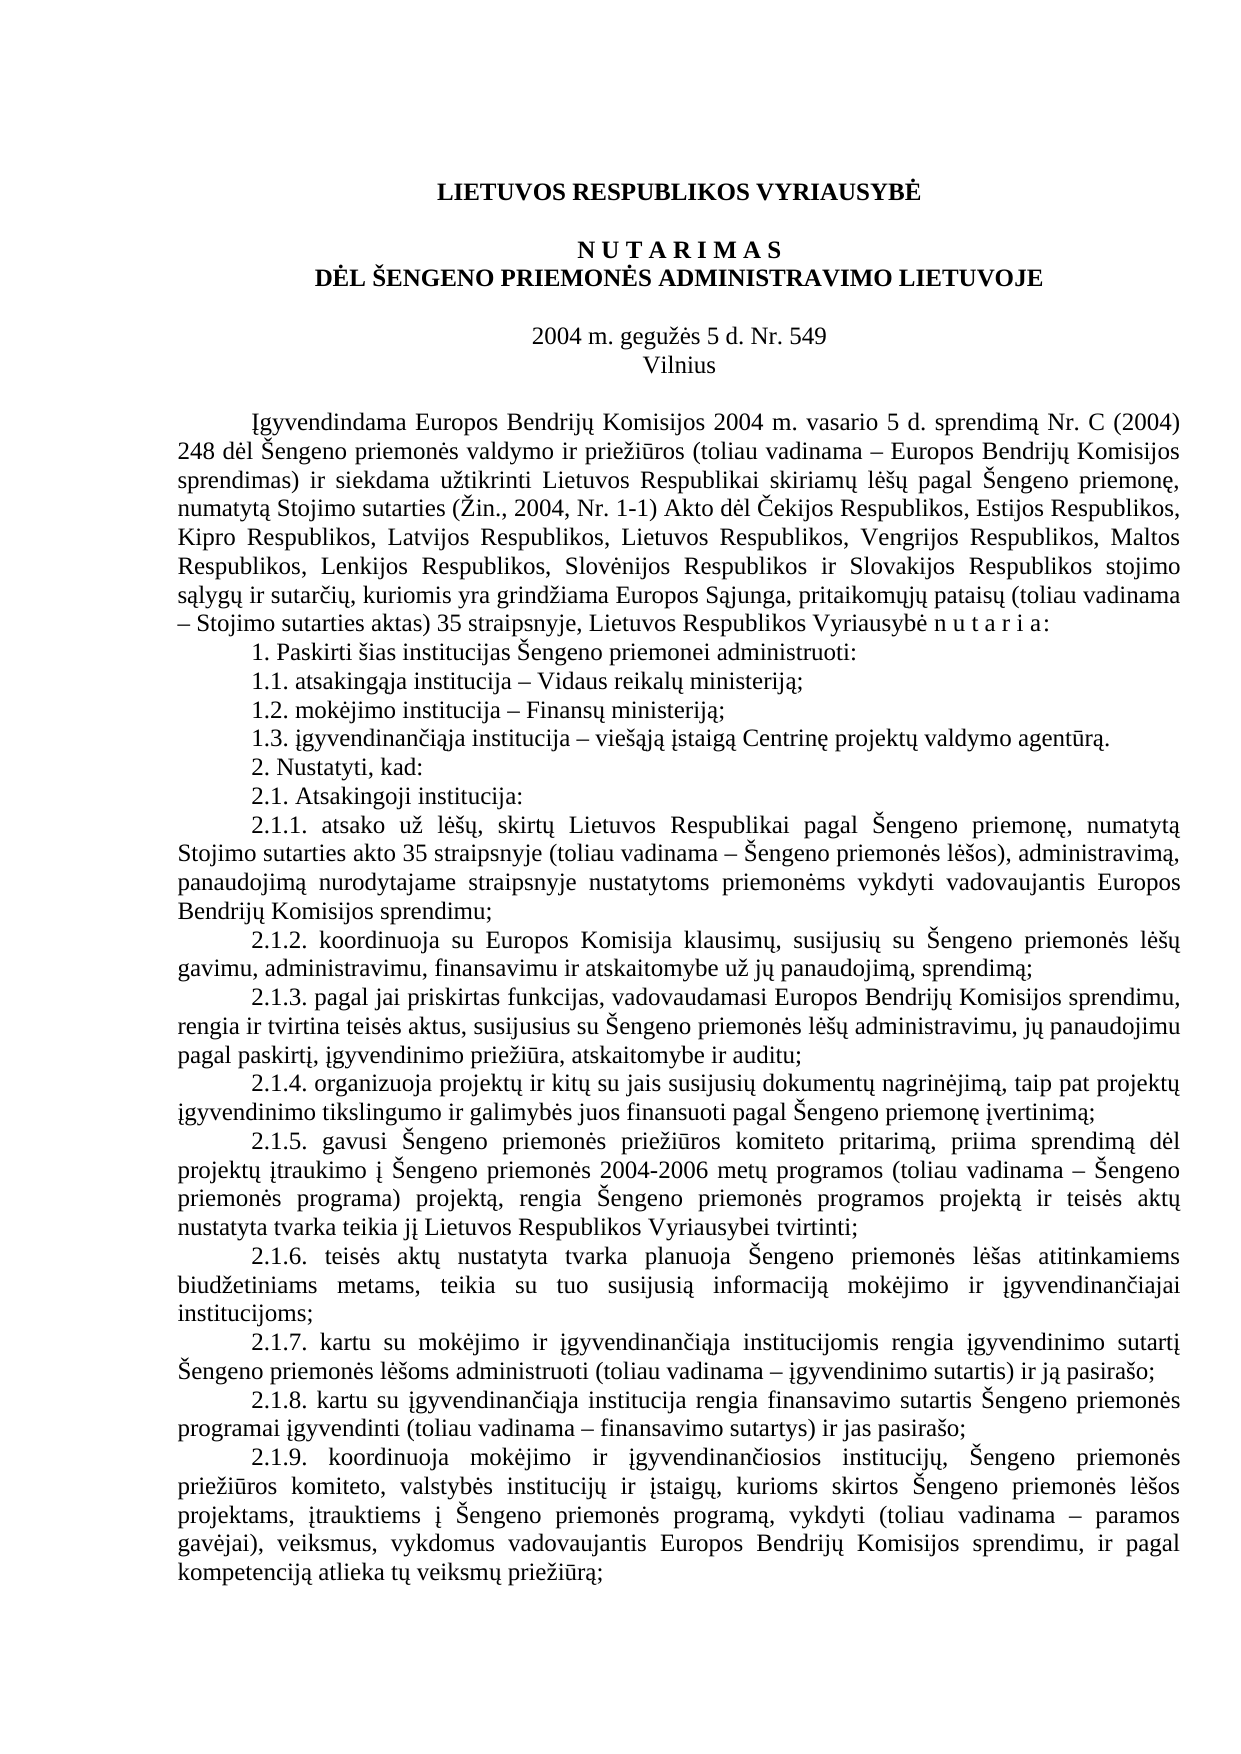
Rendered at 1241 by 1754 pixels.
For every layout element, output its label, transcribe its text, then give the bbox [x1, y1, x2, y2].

text 2.1.3. pagal jai priskirtas funkcijas, vadovaudamasi Europos Bendrijų Komisijos sprendimu, rengia ir tvirtina teisės aktus, susijusius su Šengeno priemonės lėšų administravimu, jų panaudojimu pagal paskirtį, įgyvendinimo priežiūra, atskaitomybe ir auditu; [177, 982, 1181, 1068]
text 2.1. Atsakingoji institucija: [177, 781, 1181, 810]
text 2.1.1. atsako už lėšų, skirtų Lietuvos Respublikai pagal Šengeno priemonę, numatytą Stojimo sutarties akto 35 straipsnyje (toliau vadinama – Šengeno priemonės lėšos), administravimą, panaudojimą nurodytajame straipsnyje nustatytoms priemonėms vykdyti vadovaujantis Europos Bendrijų Komisijos sprendimu; [177, 810, 1181, 925]
text 1.1. atsakingąja institucija – Vidaus reikalų ministeriją; [177, 666, 1181, 695]
text 2.1.4. organizuoja projektų ir kitų su jais susijusių dokumentų nagrinėjimą, taip pat projektų įgyvendinimo tikslingumo ir galimybės juos finansuoti pagal Šengeno priemonę įvertinimą; [177, 1068, 1181, 1126]
text 2004 m. gegužės 5 d. Nr. 549 [177, 321, 1181, 350]
text N U T A R I M A S [177, 235, 1181, 263]
text 2. Nustatyti, kad: [177, 752, 1181, 781]
text DĖL ŠENGENO PRIEMONĖS ADMINISTRAVIMO LIETUVOJE [177, 263, 1181, 292]
text 2.1.9. koordinuoja mokėjimo ir įgyvendinančiosios institucijų, Šengeno priemonės priežiūros komiteto, valstybės institucijų ir įstaigų, kurioms skirtos Šengeno priemonės lėšos projektams, įtrauktiems į Šengeno priemonės programą, vykdyti (toliau vadinama – paramos gavėjai), veiksmus, vykdomus vadovaujantis Europos Bendrijų Komisijos sprendimu, ir pagal kompetenciją atlieka tų veiksmų priežiūrą; [177, 1442, 1181, 1586]
text 1. Paskirti šias institucijas Šengeno priemonei administruoti: [177, 637, 1181, 666]
text Vilnius [177, 350, 1181, 378]
text 1.3. įgyvendinančiąja institucija – viešąją įstaigą Centrinę projektų valdymo agentūrą. [177, 723, 1181, 752]
text LIETUVOS RESPUBLIKOS VYRIAUSYBĖ [177, 177, 1181, 206]
text 1.2. mokėjimo institucija – Finansų ministeriją; [177, 695, 1181, 723]
text 2.1.7. kartu su mokėjimo ir įgyvendinančiąja institucijomis rengia įgyvendinimo sutartį Šengeno priemonės lėšoms administruoti (toliau vadinama – įgyvendinimo sutartis) ir ją pasirašo; [177, 1327, 1181, 1385]
text 2.1.5. gavusi Šengeno priemonės priežiūros komiteto pritarimą, priima sprendimą dėl projektų įtraukimo į Šengeno priemonės 2004-2006 metų programos (toliau vadinama – Šengeno priemonės programa) projektą, rengia Šengeno priemonės programos projektą ir teisės aktų nustatyta tvarka teikia jį Lietuvos Respublikos Vyriausybei tvirtinti; [177, 1126, 1181, 1241]
text 2.1.6. teisės aktų nustatyta tvarka planuoja Šengeno priemonės lėšas atitinkamiems biudžetiniams metams, teikia su tuo susijusią informaciją mokėjimo ir įgyvendinančiajai institucijoms; [177, 1241, 1181, 1327]
text Įgyvendindama Europos Bendrijų Komisijos 2004 m. vasario 5 d. sprendimą Nr. C (2004) 248 dėl Šengeno priemonės valdymo ir priežiūros (toliau vadinama – Europos Bendrijų Komisijos sprendimas) ir siekdama užtikrinti Lietuvos Respublikai skiriamų lėšų pagal Šengeno priemonę, numatytą Stojimo sutarties (Žin., 2004, Nr. 1-1) Akto dėl Čekijos Respublikos, Estijos Respublikos, Kipro Respublikos, Latvijos Respublikos, Lietuvos Respublikos, Vengrijos Respublikos, Maltos Respublikos, Lenkijos Respublikos, Slovėnijos Respublikos ir Slovakijos Respublikos stojimo sąlygų ir sutarčių, kuriomis yra grindžiama Europos Sąjunga, pritaikomųjų pataisų (toliau vadinama – Stojimo sutarties aktas) 35 straipsnyje, Lietuvos Respublikos Vyriausybė nutaria: [177, 407, 1181, 637]
text 2.1.8. kartu su įgyvendinančiąja institucija rengia finansavimo sutartis Šengeno priemonės programai įgyvendinti (toliau vadinama – finansavimo sutartys) ir jas pasirašo; [177, 1385, 1181, 1442]
text 2.1.2. koordinuoja su Europos Komisija klausimų, susijusių su Šengeno priemonės lėšų gavimu, administravimu, finansavimu ir atskaitomybe už jų panaudojimą, sprendimą; [177, 925, 1181, 982]
